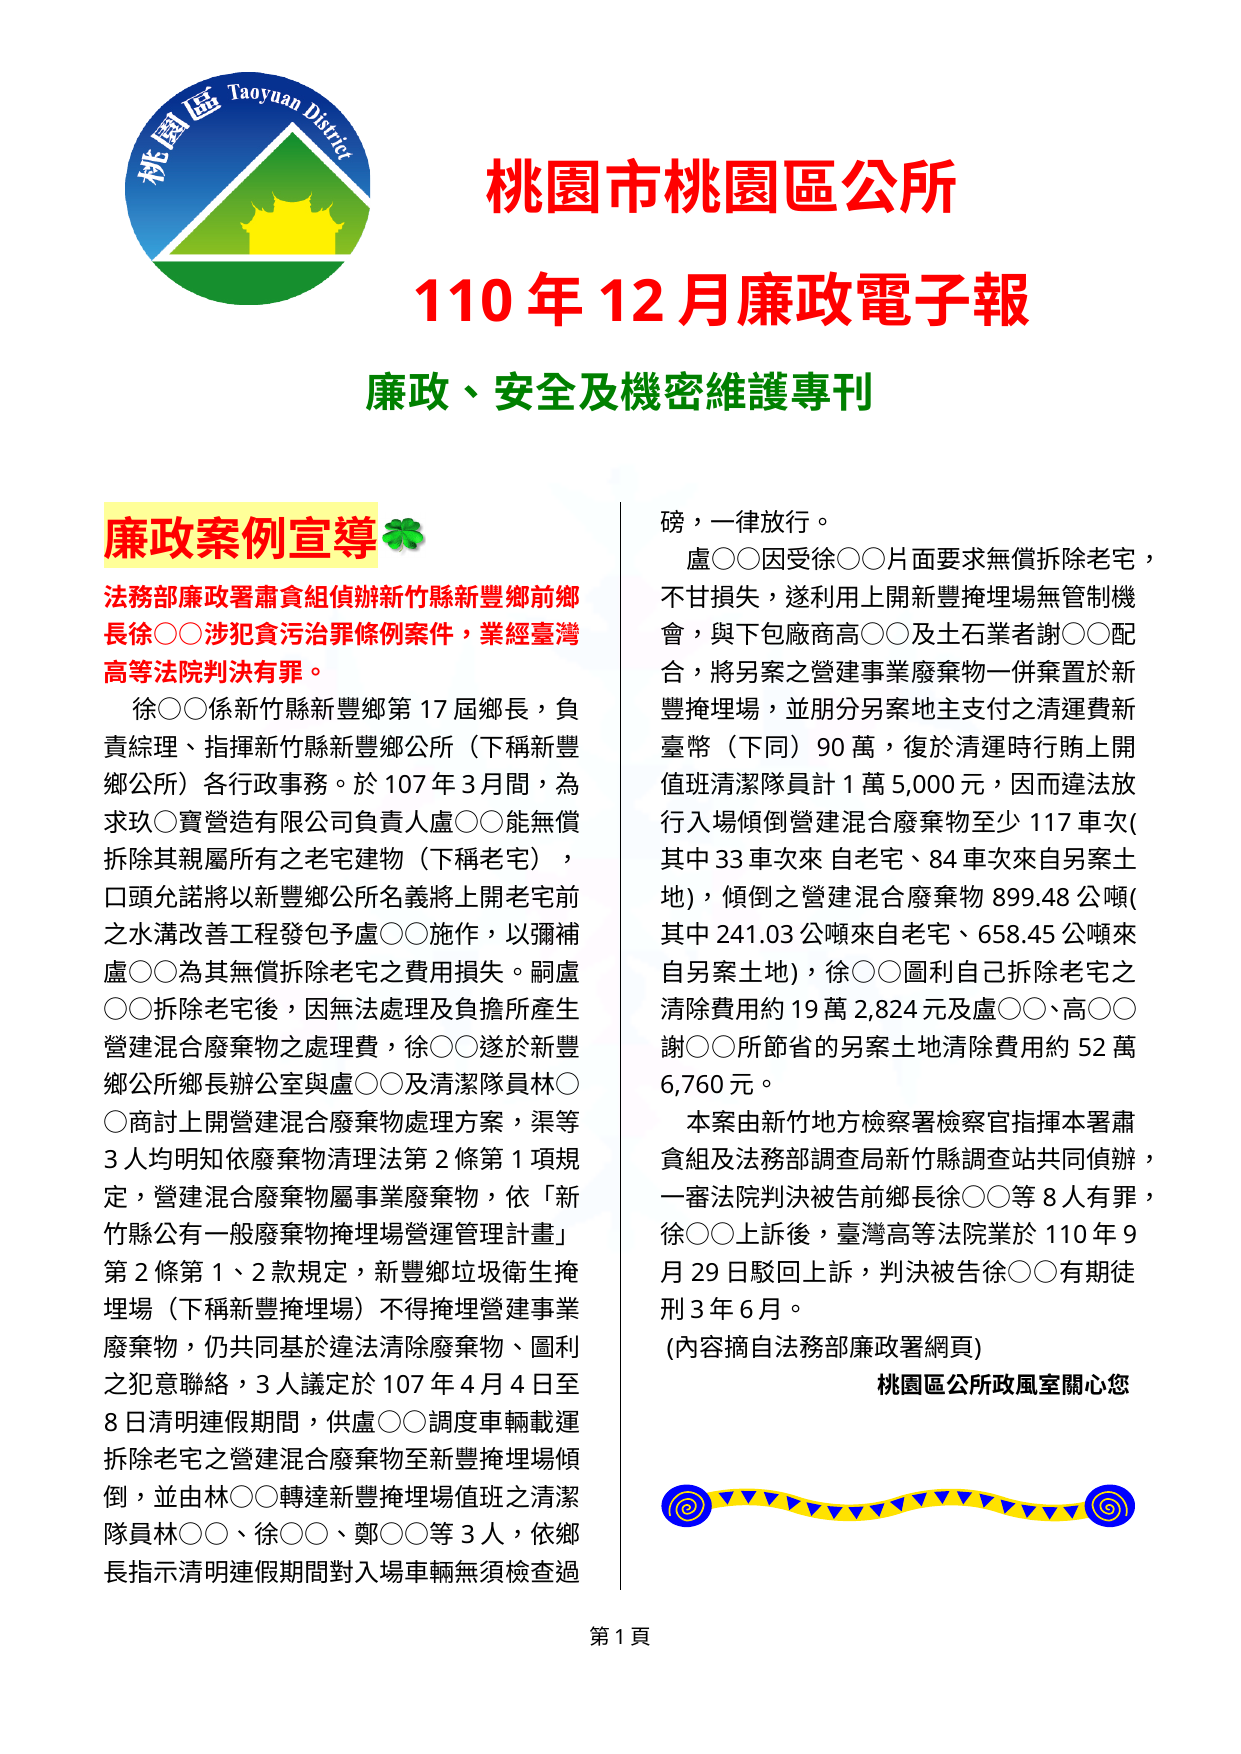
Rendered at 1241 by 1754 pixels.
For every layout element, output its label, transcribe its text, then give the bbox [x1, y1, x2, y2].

text 本案由新竹地方檢察署檢察官指揮本署肅貪組及法務部調查局新竹縣調查站共同偵辦，一審法院判決被告前鄉長徐○○等8人有罪，徐○○上訴後，臺灣高等法院業於110年9月29日駁回上訴，判決被告徐○○有期徒刑3年6月。 [660, 1102, 1137, 1327]
text 桃園市桃園區公所 [123, 71, 1053, 306]
text 廉政、安全及機密維護專刊 [187, 352, 1053, 391]
text 徐○○係新竹縣新豐鄉第17屆鄉長，負責綜理、指揮新竹縣新豐鄉公所（下稱新豐鄉公所）各行政事務。於107年3月間，為求玖○寶營造有限公司負責人盧○○能無償拆除其親屬所有之老宅建物（下稱老宅），口頭允諾將以新豐鄉公所名義將上開老宅前之水溝改善工程發包予盧○○施作，以彌補盧○○為其無償拆除老宅之費用損失。嗣盧○○拆除老宅後，因無法處理及負擔所產生營建混合廢棄物之處理費，徐○○遂於新豐鄉公所鄉長辦公室與盧○○及清潔隊員林○○商討上開營建混合廢棄物處理方案，渠等3人均明知依廢棄物清理法第2條第1項規定，營建混合廢棄物屬事業廢棄物，依「新竹縣公有一般廢棄物掩埋場營運管理計畫」第2條第1、2款規定，新豐鄉垃圾衛生掩埋場（下稱新豐掩埋場）不得掩埋營建事業廢棄物，仍共同基於違法清除廢棄物、圖利之犯意聯絡，3人議定於107年4月4日至8日清明連假期間，供盧○○調度車輛載運拆除老宅之營建混合廢棄物至新豐掩埋場傾倒，並由林○○轉達新豐掩埋場值班之清潔隊員林○○、徐○○、鄭○○等3人，依鄉長指示清明連假期間對入場車輛無須檢查過磅，一律放行。 [103, 689, 581, 1589]
text 盧○○因受徐○○片面要求無償拆除老宅，不甘損失，遂利用上開新豐掩埋場無管制機會，與下包廠商高○○及土石業者謝○○配合，將另案之營建事業廢棄物一併棄置於新豐掩埋場，並朋分另案地主支付之清運費新臺幣（下同）90萬，復於清運時行賄上開值班清潔隊員計1萬5,000元，因而違法放行入場傾倒營建混合廢棄物至少117車次(其中33車次來 自老宅、84車次來自另案土地)，傾倒之營建混合廢棄物899.48公噸(其中241.03公噸來自老宅、658.45公噸來自另案土地)，徐○○圖利自己拆除老宅之清除費用約19萬2,824元及盧○○、高○○、謝○○所節省的另案土地清除費用約52萬6,760元。 [1089, 539, 1137, 1102]
text 法務部廉政署肅貪組偵辦新竹縣新豐鄉前鄉長徐○○涉犯貪污治罪條例案件，業經臺灣高等法院判決有罪。 [103, 577, 152, 689]
picture [125, 72, 371, 305]
text 廉政案例宣導 [103, 502, 152, 577]
text 桃園區公所政風室關心您 [660, 1364, 1137, 1402]
picture [380, 512, 426, 558]
text 110年12月廉政電子報 [162, 239, 1053, 352]
text (內容摘自法務部廉政署網頁) [660, 1327, 1137, 1364]
